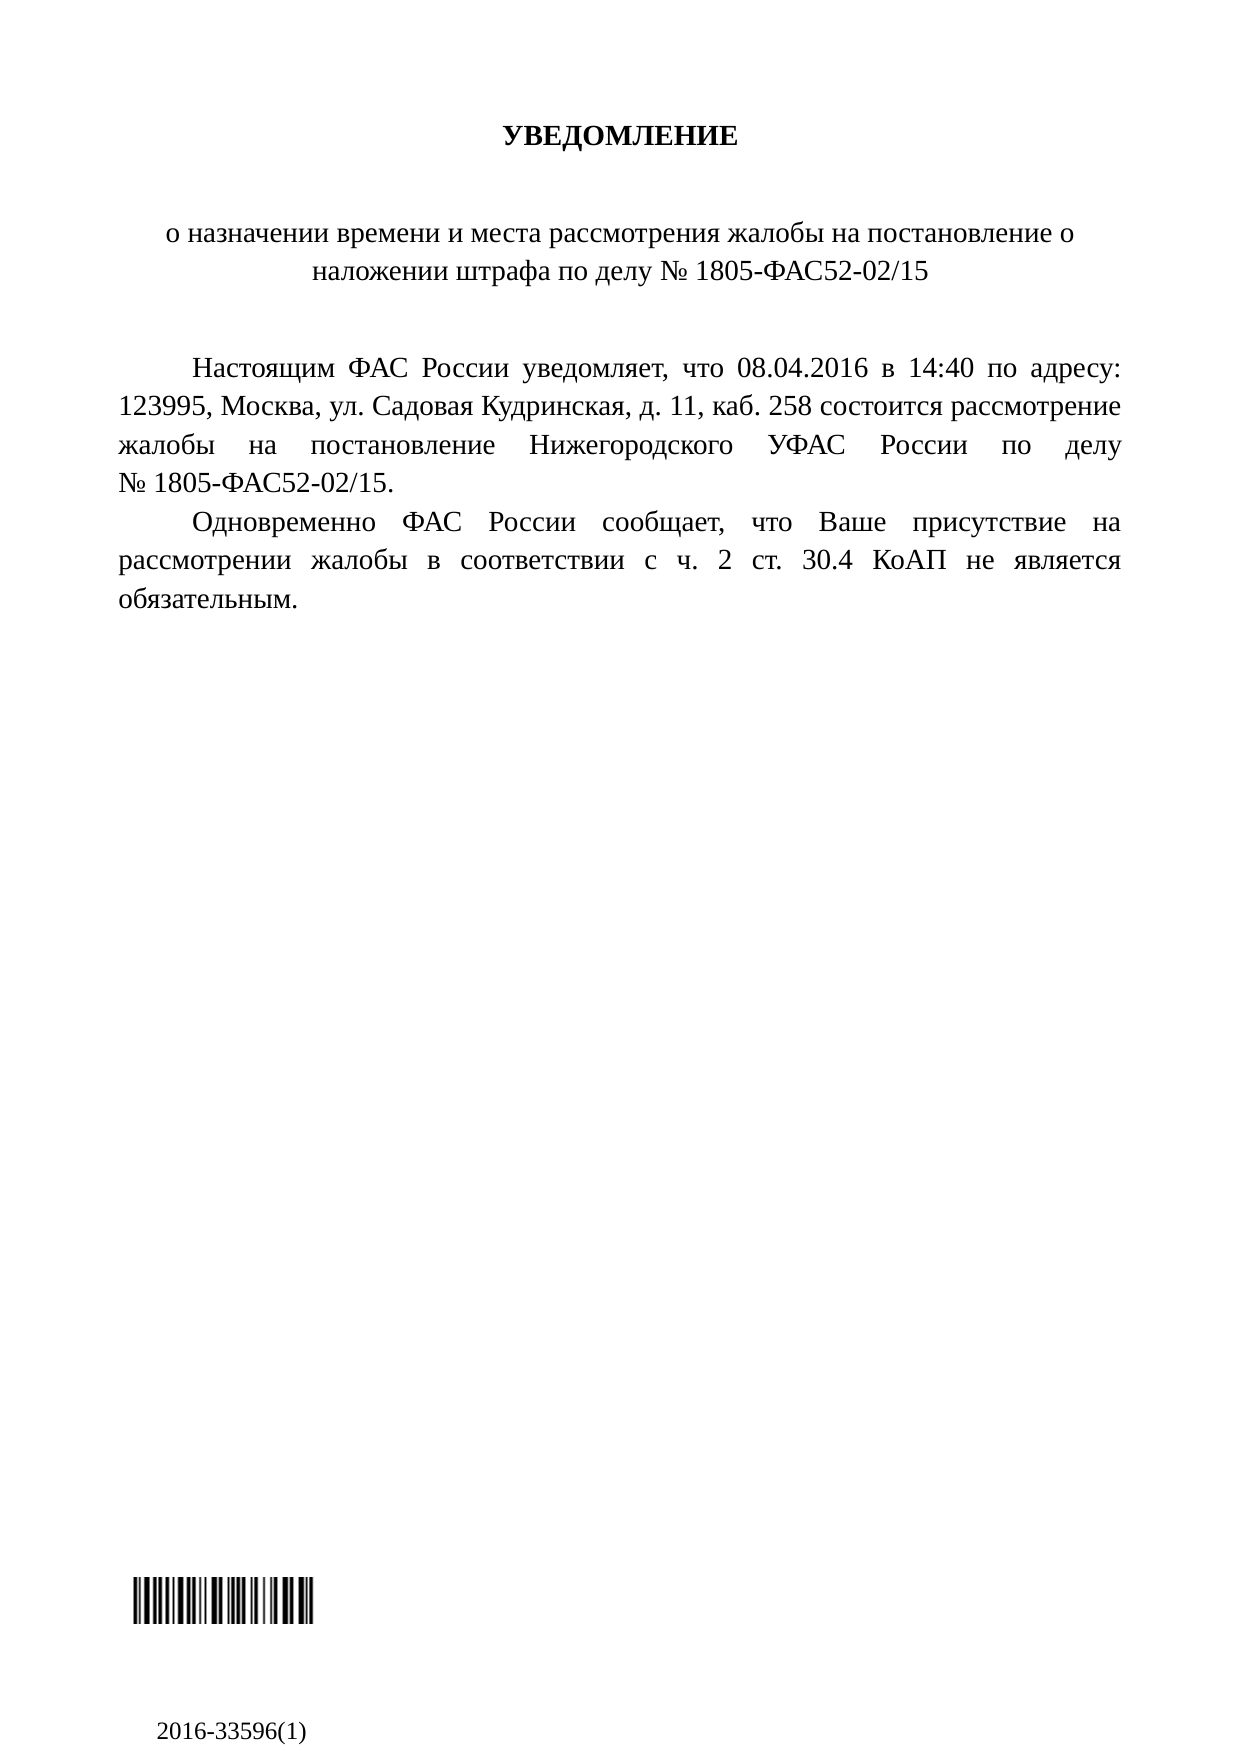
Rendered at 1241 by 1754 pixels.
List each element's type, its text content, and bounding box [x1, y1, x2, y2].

text УВЕДОМЛЕНИЕ [118, 118, 1122, 152]
text о назначении времени и места рассмотрения жалобы на постановление о наложении штрафа по делу № 1805-ФАС52-02/15 [118, 215, 1122, 287]
picture [118, 1577, 331, 1624]
text Одновременно ФАС России сообщает, что Ваше присутствие на рассмотрении жалобы в соответствии с ч. 2 ст. 30.4 КоАП не является обязательным. [118, 504, 1122, 614]
text Настоящим ФАС России уведомляет, что 08.04.2016 в 14:40 по адресу: 123995, Москва, ул. Садовая Кудринская, д. 11, каб. 258 состоится рассмотрение жалобы на постановление Нижегородского УФАС России по делу № 1805-ФАС52-02/15. [118, 350, 1122, 499]
